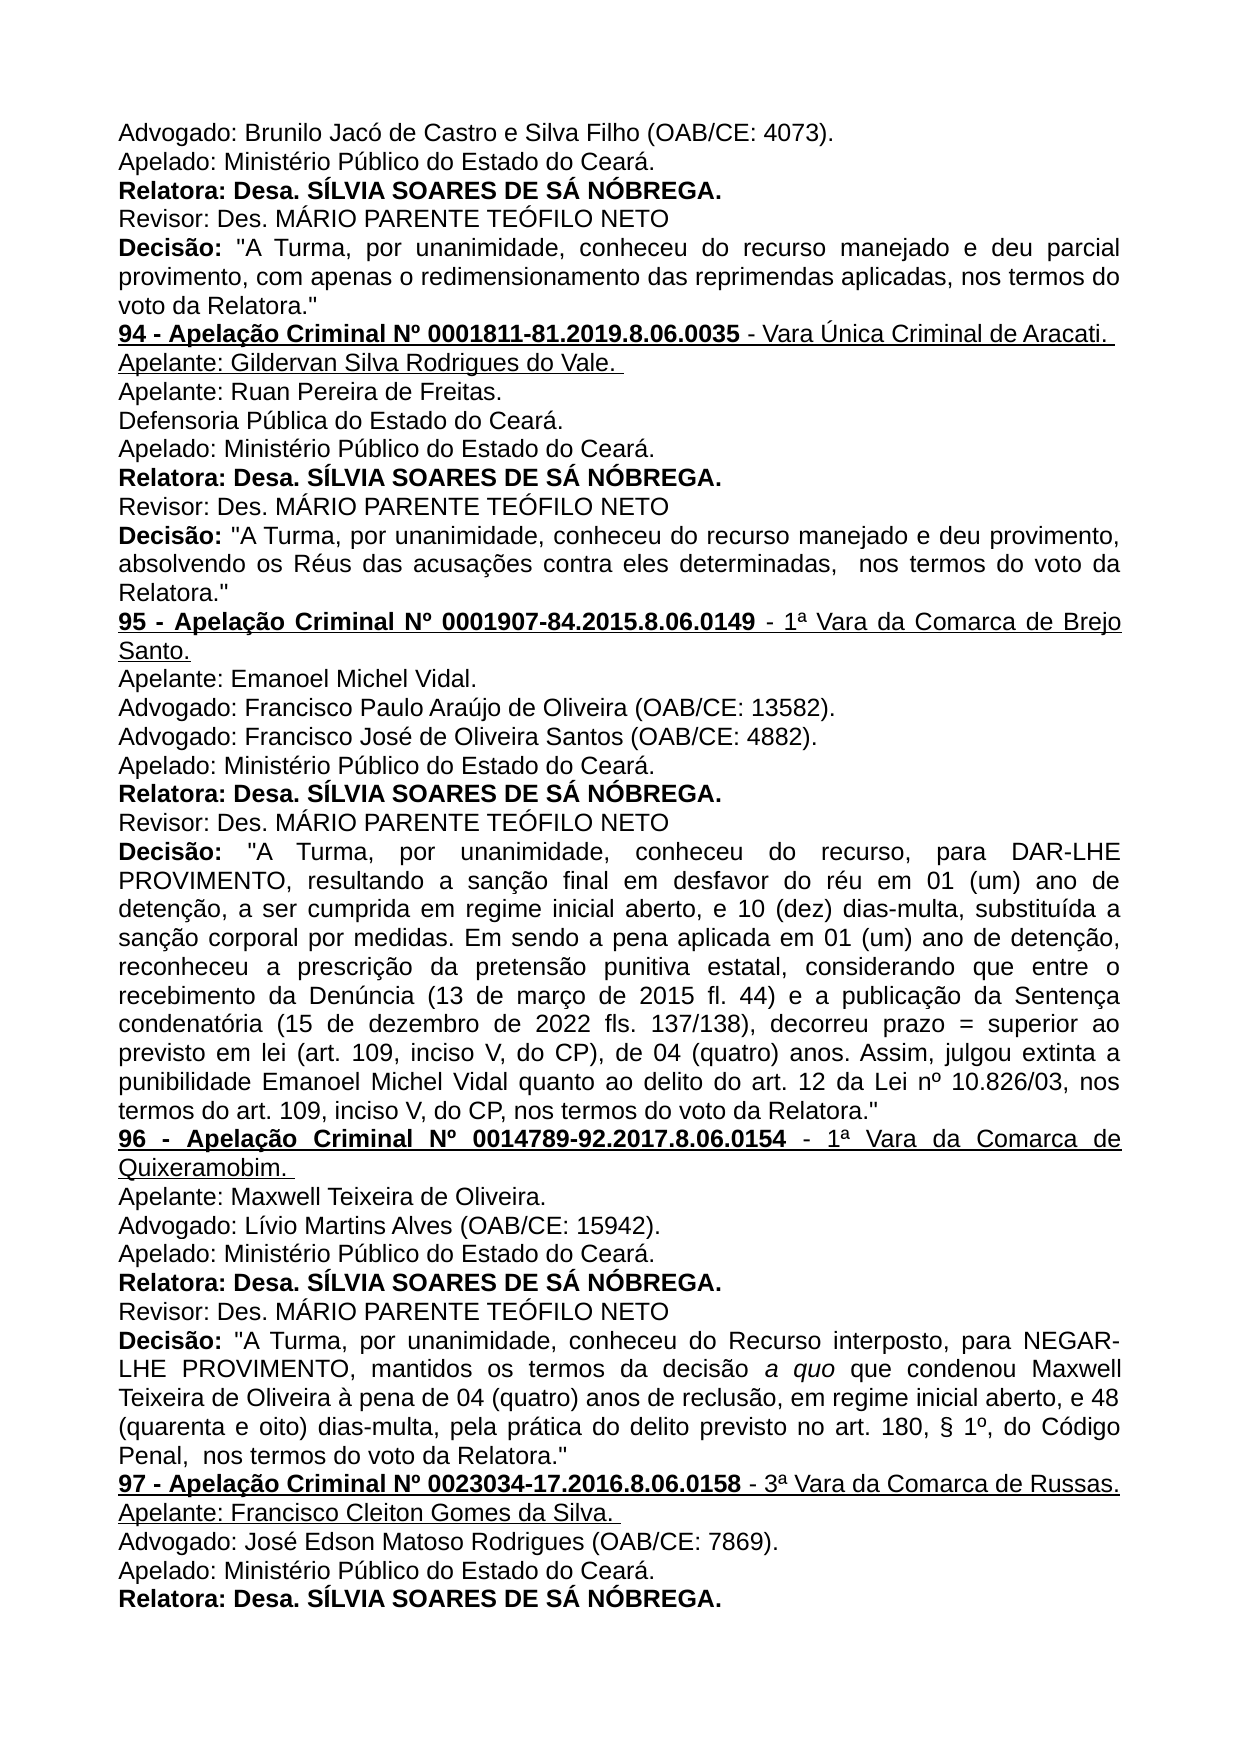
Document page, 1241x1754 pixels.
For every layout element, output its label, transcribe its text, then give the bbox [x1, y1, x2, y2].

text Apelante: Maxwell Teixeira de Oliveira. [118, 1182, 1122, 1211]
text Revisor: Des. MÁRIO PARENTE TEÓFILO NETO [118, 1297, 1122, 1326]
text Apelado: Ministério Público do Estado do Ceará. [118, 147, 1122, 176]
text Decisão: "A Turma, por unanimidade, conheceu do recurso manejado e deu parcial provimento, com apenas o redimensionamento das reprimendas aplicadas, nos termos do voto da Relatora." [118, 233, 1122, 319]
text Apelado: Ministério Público do Estado do Ceará. [118, 1556, 1122, 1584]
text Advogado: José Edson Matoso Rodrigues (OAB/CE: 7869). [118, 1527, 1122, 1556]
text Apelado: Ministério Público do Estado do Ceará. [118, 1239, 1122, 1268]
text 97 - Apelação Criminal Nº 0023034-17.2016.8.06.0158 - 3ª Vara da Comarca de Russas. [118, 1469, 1122, 1498]
text Revisor: Des. MÁRIO PARENTE TEÓFILO NETO [118, 808, 1122, 837]
text Relatora: Desa. SÍLVIA SOARES DE SÁ NÓBREGA. [118, 1268, 1122, 1297]
text Apelante: Emanoel Michel Vidal. [118, 664, 1122, 693]
text 94 - Apelação Criminal Nº 0001811-81.2019.8.06.0035 - Vara Única Criminal de Aracati. [118, 319, 1122, 348]
text Apelado: Ministério Público do Estado do Ceará. [118, 434, 1122, 463]
text Advogado: Francisco José de Oliveira Santos (OAB/CE: 4882). [118, 722, 1122, 751]
text Decisão: "A Turma, por unanimidade, conheceu do recurso manejado e deu provimento, absolvendo os Réus das acusações contra eles determinadas, nos termos do voto da Relatora." [118, 521, 1122, 607]
text Relatora: Desa. SÍLVIA SOARES DE SÁ NÓBREGA. [118, 463, 1122, 492]
text Santo. [118, 633, 1122, 664]
text Decisão: "A Turma, por unanimidade, conheceu do Recurso interposto, para NEGAR-LHE PROVIMENTO, mantidos os termos da decisão a quo que condenou Maxwell Teixeira de Oliveira à pena de 04 (quatro) anos de reclusão, em regime inicial aberto, e 48 (quarenta e oito) dias-multa, pela prática do delito previsto no art. 180, § 1º, do Código Penal, nos termos do voto da Relatora." [118, 1326, 1122, 1469]
text Apelante: Gildervan Silva Rodrigues do Vale. [118, 348, 1122, 377]
text Advogado: Brunilo Jacó de Castro e Silva Filho (OAB/CE: 4073). [118, 118, 1122, 147]
text Apelante: Ruan Pereira de Freitas. [118, 377, 1122, 406]
text Apelante: Francisco Cleiton Gomes da Silva. [118, 1498, 1122, 1527]
text 95 - Apelação Criminal Nº 0001907-84.2015.8.06.0149 - 1ª Vara da Comarca de Brejo [118, 607, 1122, 632]
text Relatora: Desa. SÍLVIA SOARES DE SÁ NÓBREGA. [118, 1584, 1122, 1613]
text Relatora: Desa. SÍLVIA SOARES DE SÁ NÓBREGA. [118, 176, 1122, 204]
text Quixeramobim. [118, 1151, 1122, 1182]
text Advogado: Francisco Paulo Araújo de Oliveira (OAB/CE: 13582). [118, 693, 1122, 722]
text Relatora: Desa. SÍLVIA SOARES DE SÁ NÓBREGA. [118, 779, 1122, 808]
text Advogado: Lívio Martins Alves (OAB/CE: 15942). [118, 1211, 1122, 1239]
text Revisor: Des. MÁRIO PARENTE TEÓFILO NETO [118, 204, 1122, 233]
text 96 - Apelação Criminal Nº 0014789-92.2017.8.06.0154 - 1ª Vara da Comarca de [118, 1124, 1122, 1149]
text Decisão: "A Turma, por unanimidade, conheceu do recurso, para DAR-LHE PROVIMENTO, resultando a sanção final em desfavor do réu em 01 (um) ano de detenção, a ser cumprida em regime inicial aberto, e 10 (dez) dias-multa, substituída a sanção corporal por medidas. Em sendo a pena aplicada em 01 (um) ano de detenção, reconheceu a prescrição da pretensão punitiva estatal, considerando que entre o recebimento da Denúncia (13 de março de 2015 fl. 44) e a publicação da Sentença condenatória (15 de dezembro de 2022 fls. 137/138), decorreu prazo = superior ao previsto em lei (art. 109, inciso V, do CP), de 04 (quatro) anos. Assim, julgou extinta a punibilidade Emanoel Michel Vidal quanto ao delito do art. 12 da Lei nº 10.826/03, nos termos do art. 109, inciso V, do CP, nos termos do voto da Relatora." [118, 837, 1122, 1124]
text Apelado: Ministério Público do Estado do Ceará. [118, 751, 1122, 779]
text Defensoria Pública do Estado do Ceará. [118, 406, 1122, 434]
text Revisor: Des. MÁRIO PARENTE TEÓFILO NETO [118, 492, 1122, 521]
